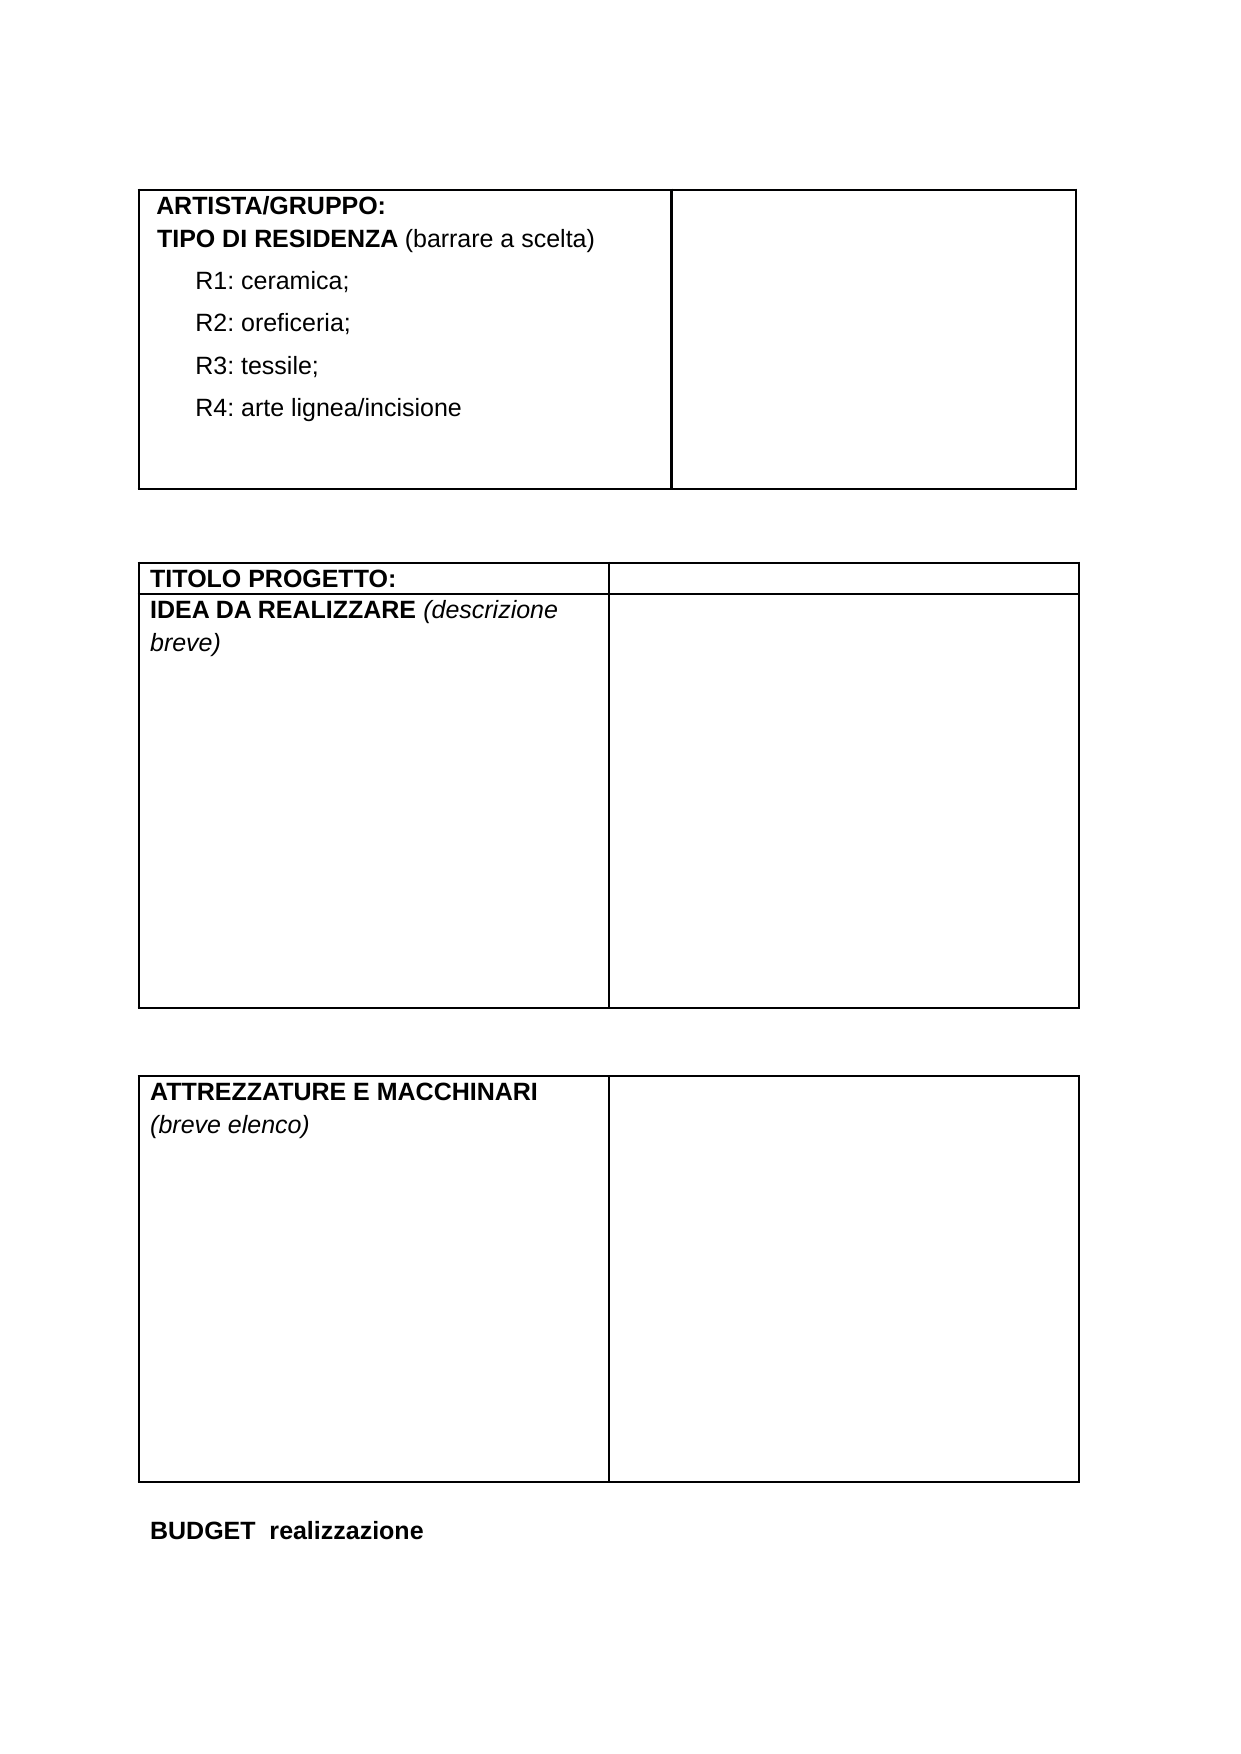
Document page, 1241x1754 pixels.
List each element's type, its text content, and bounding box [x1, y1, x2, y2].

picture [163, 256, 196, 290]
table_header ATTREZZATURE E MACCHINARI (breve elenco) [140, 1077, 608, 1481]
picture [163, 383, 196, 417]
table_cell [610, 595, 1078, 1007]
table_header [673, 191, 1075, 488]
table_header [610, 564, 1078, 592]
table_header [610, 1077, 1078, 1481]
text BUDGET realizzazione [150, 1516, 1090, 1544]
table_cell IDEA DA REALIZZARE (descrizione breve) [140, 595, 608, 1007]
table_header TITOLO PROGETTO: [140, 564, 608, 592]
picture [163, 341, 196, 375]
table_header ARTISTA/GRUPPO: TIPO DI RESIDENZA (barrare a scelta) R1: ceramica; R2: oreficeria; R3: tessile; R4: arte lignea/incisione [140, 191, 670, 488]
picture [163, 299, 196, 332]
